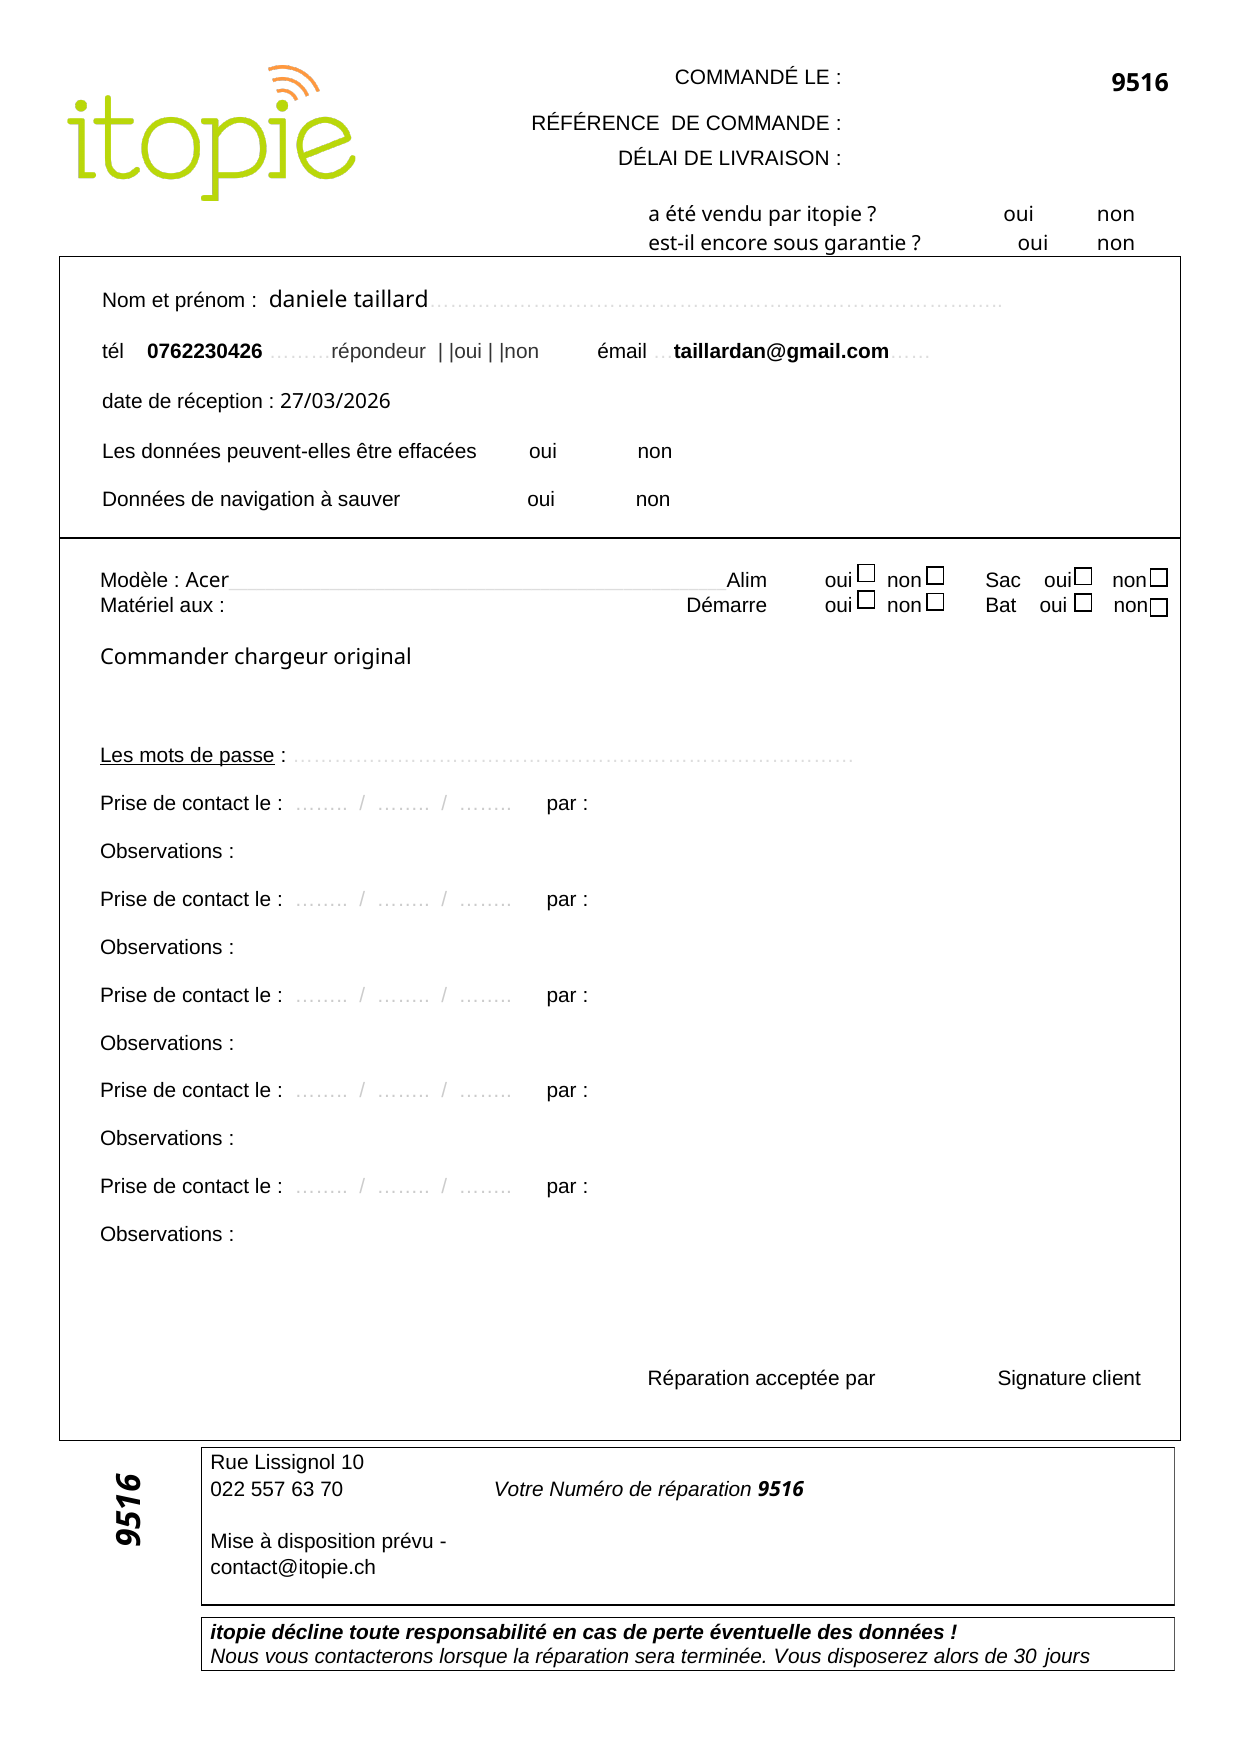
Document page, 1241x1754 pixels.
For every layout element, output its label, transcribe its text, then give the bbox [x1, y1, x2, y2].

text date de réception : 27/03/2026 [60, 383, 1180, 415]
text Observations : [60, 836, 1180, 863]
text Matériel aux : Démarre oui non Bat oui non [60, 590, 1180, 617]
text Les mots de passe : ……………………………………………………………………… [60, 740, 1180, 767]
text Prise de contact le : …….. / …….. / …….. par : [60, 1075, 1180, 1102]
table_header 9516 [847, 59, 1180, 104]
text Les données peuvent-elles être effacées oui non [60, 436, 1180, 463]
text Observations : [60, 1219, 1180, 1246]
table_cell [847, 140, 1180, 175]
text Prise de contact le : …….. / …….. / …….. par : [60, 979, 1180, 1006]
text Observations : [60, 1027, 1180, 1054]
table_cell [847, 105, 1180, 140]
text a été vendu par itopie ? oui non [59, 199, 1181, 228]
table_header 9516 [59, 1441, 195, 1677]
text Commander chargeur original [60, 638, 1180, 671]
text est-il encore sous garantie ? oui non [59, 228, 1181, 256]
text Prise de contact le : …….. / …….. / …….. par : [60, 788, 1180, 815]
text Réparation acceptée par Signature client [60, 1363, 1180, 1390]
text Modèle : Acer Alim oui non Sac oui non [879, 562, 925, 590]
table_cell RÉFÉRENCE DE COMMANDE : [490, 105, 847, 140]
text Prise de contact le : …….. / …….. / …….. par : [60, 1171, 1180, 1198]
text Observations : [60, 931, 1180, 958]
text Observations : [60, 1123, 1180, 1150]
text Modèle : Acer Alim oui non Sac oui non [60, 562, 856, 590]
picture [67, 65, 356, 201]
text Données de navigation à sauver oui non [60, 484, 1180, 511]
table_cell itopie décline toute responsabilité en cas de perte éventuelle des données ! Nous vous contacterons lorsque la réparation sera terminée. Vous disposerez alors de 30 jours [195, 1611, 1180, 1677]
text Nom et prénom : daniele taillard……………………………………………………………………….. [60, 280, 1180, 314]
text Modèle : Acer Alim oui non Sac oui non [948, 562, 1180, 590]
table_header Rue Lissignol 10 022 557 63 70 Votre Numéro de réparation 9516 Mise à disposition prévu - contact@itopie.ch [195, 1441, 1180, 1611]
table_header COMMANDÉ LE : [490, 59, 847, 104]
text tél 0762230426 ………répondeur | |oui | |non émail …taillardan@gmail.com…… [60, 335, 1180, 362]
table_cell DÉLAI DE LIVRAISON : [490, 140, 847, 175]
text Prise de contact le : …….. / …….. / …….. par : [60, 883, 1180, 911]
